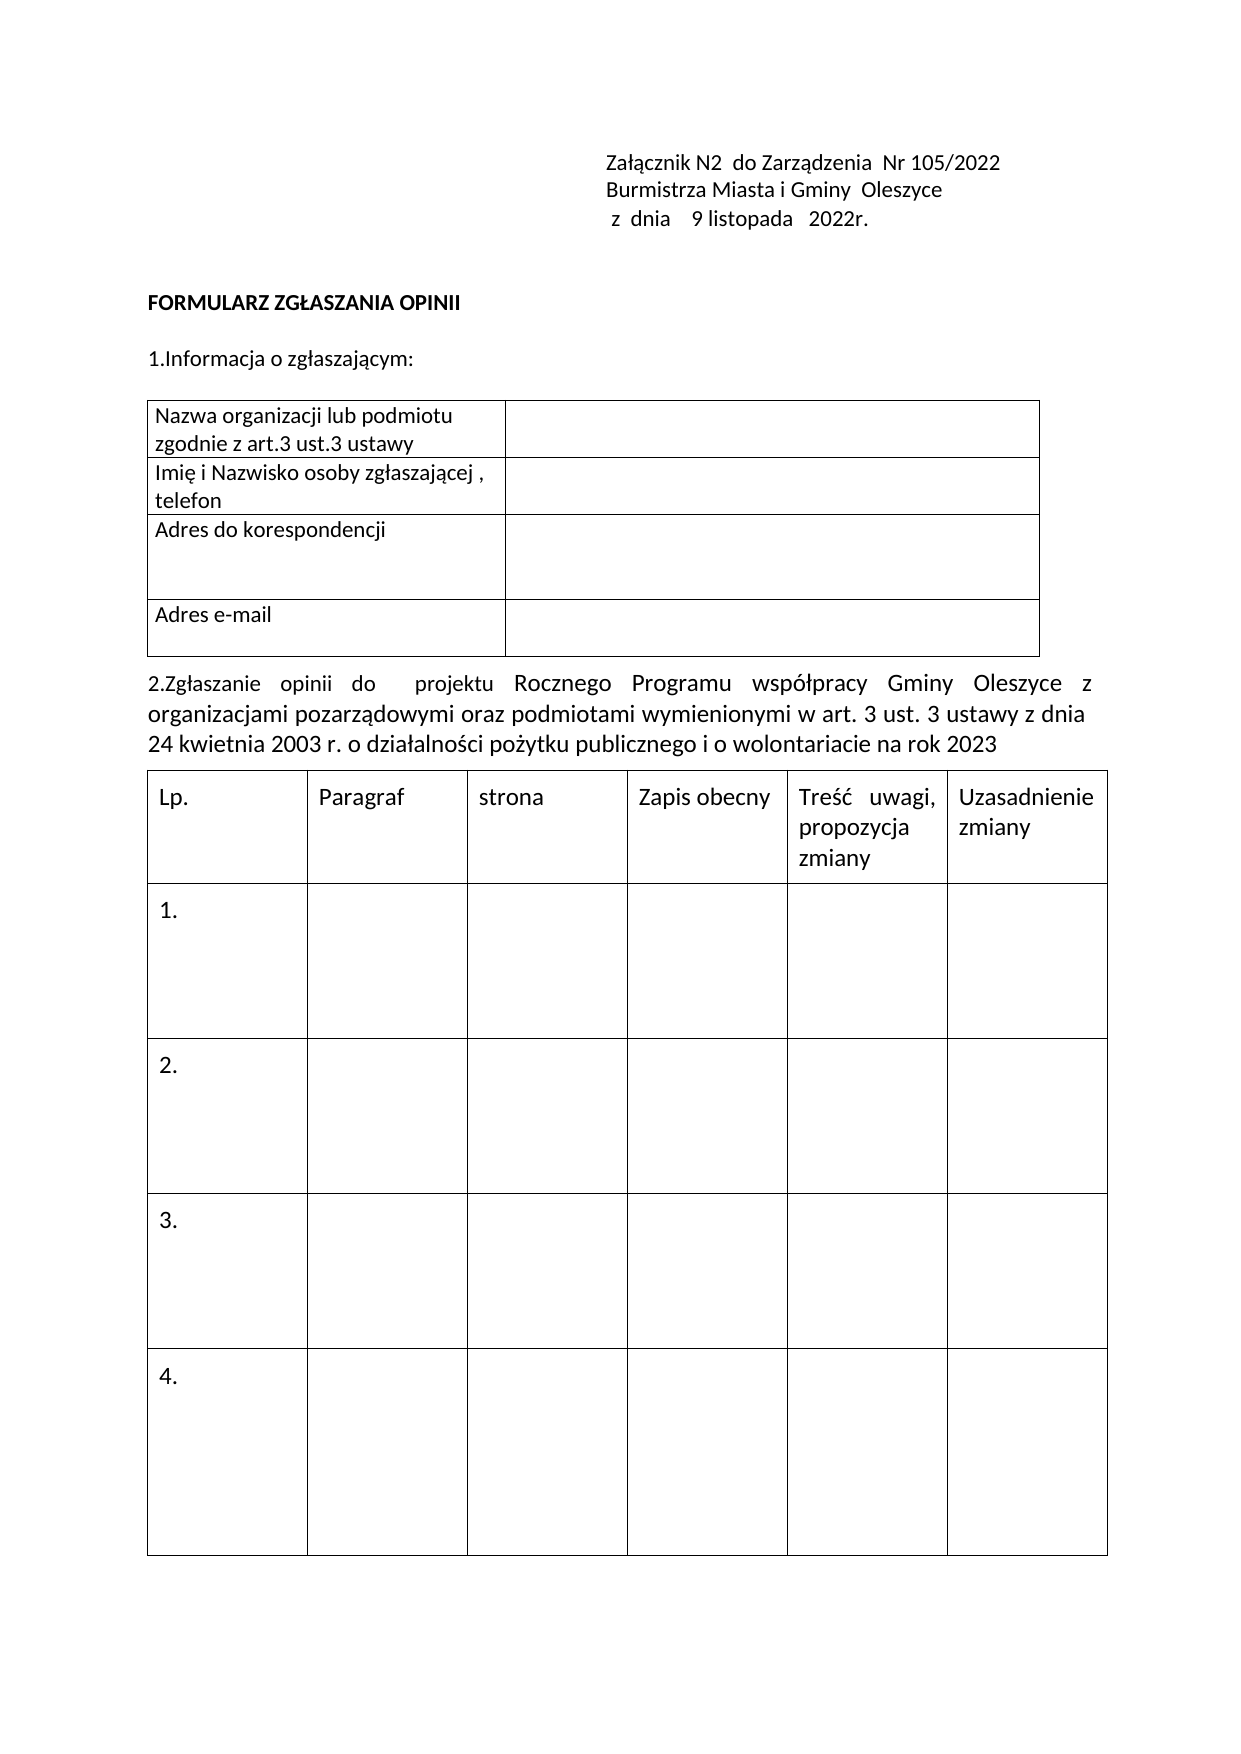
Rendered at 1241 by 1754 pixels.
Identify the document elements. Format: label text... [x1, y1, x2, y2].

table_cell Adres e-mail [148, 600, 505, 656]
table_cell Adres do korespondencji [148, 515, 505, 599]
table_cell [308, 1194, 467, 1348]
table_cell [948, 1194, 1107, 1348]
table_cell [506, 458, 1039, 514]
text Załącznik N2 do Zarządzenia Nr 105/2022 [148, 148, 1093, 176]
table_cell [506, 515, 1039, 599]
table_cell [506, 600, 1039, 656]
text Burmistrza Miasta i Gminy Oleszyce [148, 176, 1093, 204]
text 2.Zgłaszanie opinii do projektu Rocznego Programu współpracy Gminy Oleszyce z organizacjami pozarządowymi oraz podmiotami wymienionymi w art. 3 ust. 3 ustawy z dnia 24 kwietnia 2003 r. o działalności pożytku publicznego i o wolontariacie na rok 2023 [148, 668, 1093, 759]
table_cell [948, 1349, 1107, 1555]
table_cell [468, 884, 627, 1038]
table_cell 4. [148, 1349, 307, 1555]
table_cell 2. [148, 1039, 307, 1193]
table_cell [788, 1349, 947, 1555]
table_cell [788, 1039, 947, 1193]
table_header Lp. [148, 771, 307, 883]
table_cell [788, 884, 947, 1038]
table_cell [468, 1349, 627, 1555]
table_header Paragraf [308, 771, 467, 883]
text 1.Informacja o zgłaszającym: [148, 344, 1093, 372]
table_cell [788, 1194, 947, 1348]
text z dnia 9 listopada 2022r. [148, 204, 1093, 232]
table_cell [628, 1039, 787, 1193]
table_cell [628, 1194, 787, 1348]
text FORMULARZ ZGŁASZANIA OPINII [148, 288, 1093, 316]
table_cell [948, 884, 1107, 1038]
table_cell [468, 1194, 627, 1348]
table_cell [948, 1039, 1107, 1193]
table_header Zapis obecny [628, 771, 787, 883]
table_cell [308, 1039, 467, 1193]
table_header Treść uwagi, propozycja zmiany [788, 771, 947, 883]
table_cell [628, 884, 787, 1038]
table_cell [308, 884, 467, 1038]
table_cell [468, 1039, 627, 1193]
table_cell [628, 1349, 787, 1555]
table_cell [308, 1349, 467, 1555]
table_header Uzasadnienie zmiany [948, 771, 1107, 883]
table_cell 3. [148, 1194, 307, 1348]
table_header [506, 401, 1039, 457]
table_header Nazwa organizacji lub podmiotu zgodnie z art.3 ust.3 ustawy [148, 401, 505, 457]
table_cell Imię i Nazwisko osoby zgłaszającej , telefon [148, 458, 505, 514]
table_header strona [468, 771, 627, 883]
table_cell 1. [148, 884, 307, 1038]
